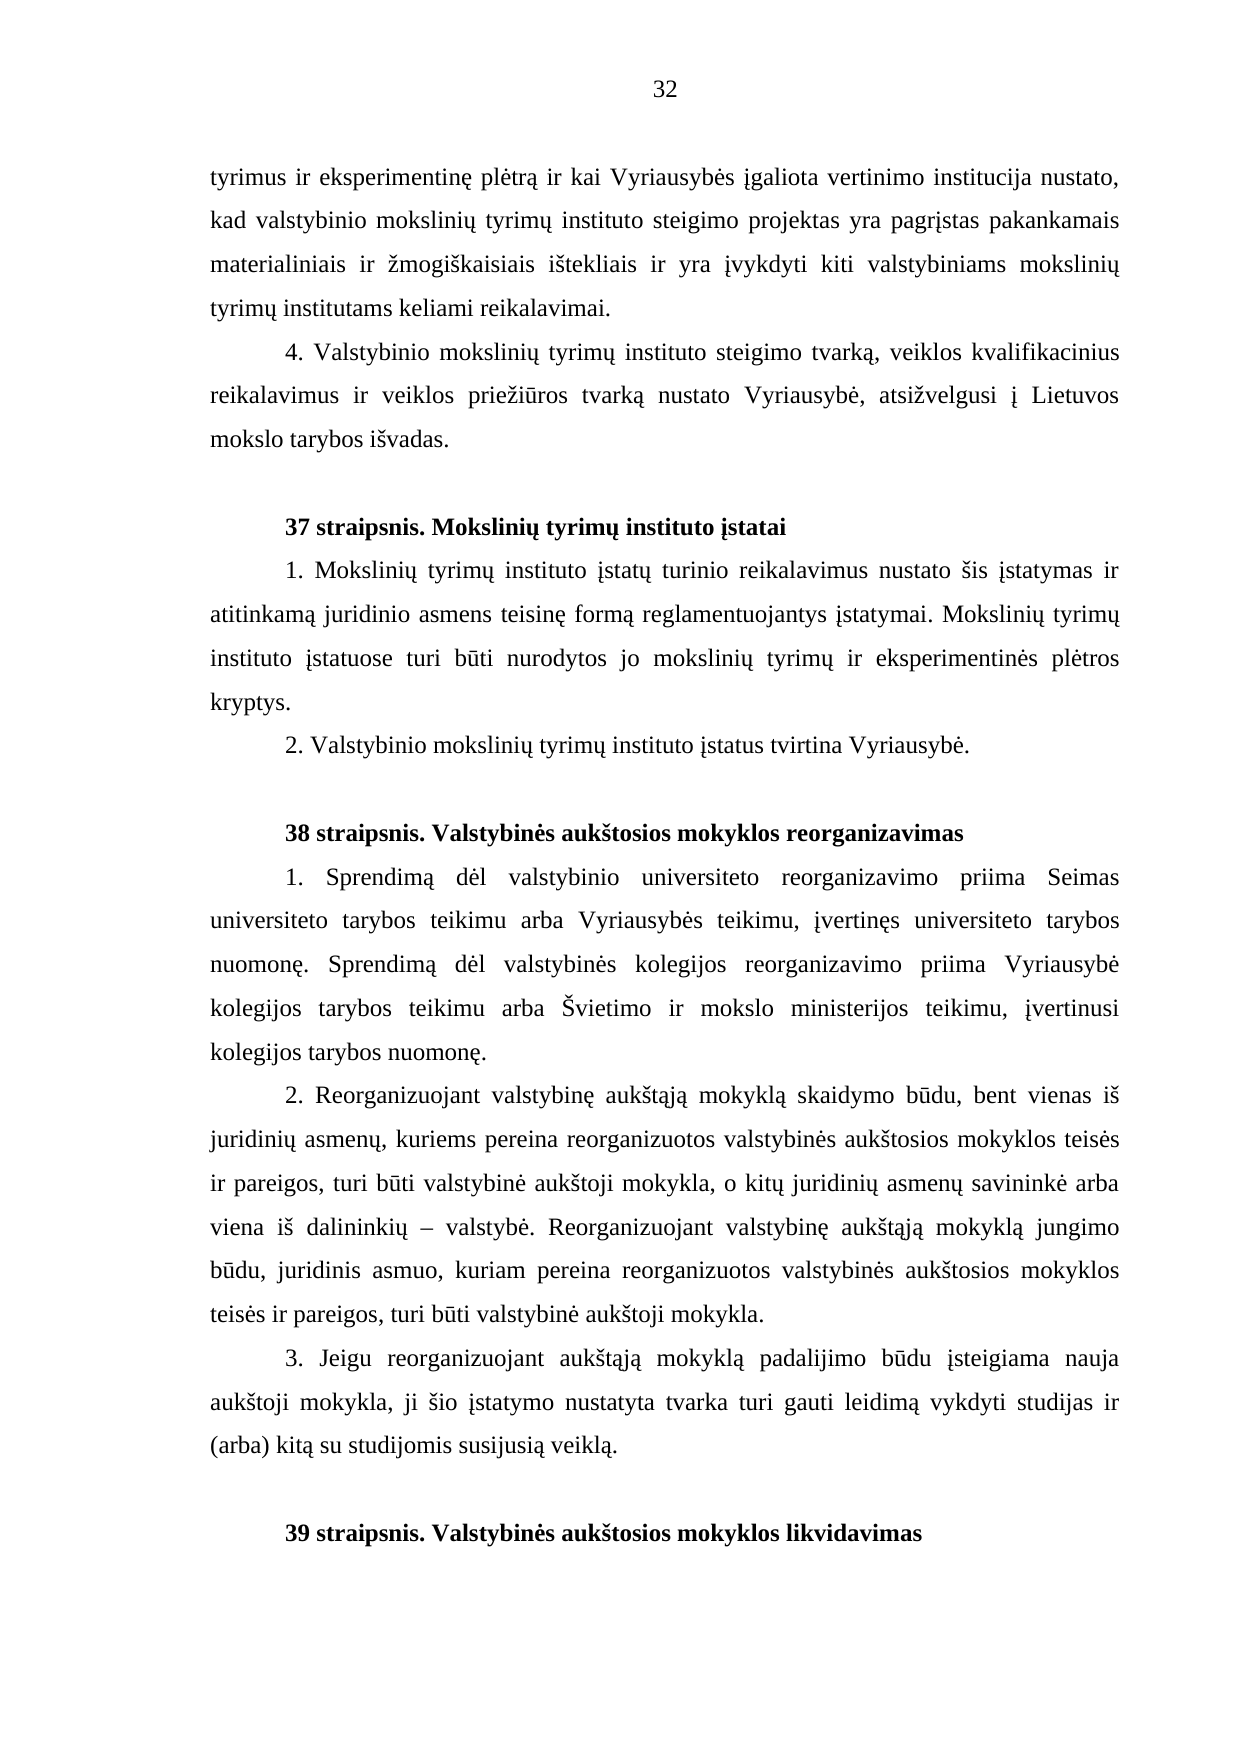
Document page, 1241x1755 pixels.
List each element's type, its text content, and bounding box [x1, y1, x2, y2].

text 2. Reorganizuojant valstybinę aukštąją mokyklą skaidymo būdu, bent vienas iš juridinių asmenų, kuriems pereina reorganizuotos valstybinės aukštosios mokyklos teisės ir pareigos, turi būti valstybinė aukštoji mokykla, o kitų juridinių asmenų savininkė arba viena iš dalininkių – valstybė. Reorganizuojant valstybinę aukštąją mokyklą jungimo būdu, juridinis asmuo, kuriam pereina reorganizuotos valstybinės aukštosios mokyklos teisės ir pareigos, turi būti valstybinė aukštoji mokykla. [210, 1069, 1120, 1331]
text 2. Valstybinio mokslinių tyrimų instituto įstatus tvirtina Vyriausybė. [210, 719, 1120, 762]
text 39 straipsnis. Valstybinės aukštosios mokyklos likvidavimas [210, 1506, 1120, 1550]
text tyrimus ir eksperimentinę plėtrą ir kai Vyriausybės įgaliota vertinimo institucija nustato, kad valstybinio mokslinių tyrimų instituto steigimo projektas yra pagrįstas pakankamais materialiniais ir žmogiškaisiais ištekliais ir yra įvykdyti kiti valstybiniams mokslinių tyrimų institutams keliami reikalavimai. [210, 150, 1120, 325]
text 3. Jeigu reorganizuojant aukštąją mokyklą padalijimo būdu įsteigiama nauja aukštoji mokykla, ji šio įstatymo nustatyta tvarka turi gauti leidimą vykdyti studijas ir (arba) kitą su studijomis susijusią veiklą. [210, 1331, 1120, 1462]
text 4. Valstybinio mokslinių tyrimų instituto steigimo tvarką, veiklos kvalifikacinius reikalavimus ir veiklos priežiūros tvarką nustato Vyriausybė, atsižvelgusi į Lietuvos mokslo tarybos išvadas. [210, 325, 1120, 456]
text 38 straipsnis. Valstybinės aukštosios mokyklos reorganizavimas [210, 806, 1120, 850]
text 37 straipsnis. Mokslinių tyrimų instituto įstatai [210, 500, 1120, 544]
text 1. Mokslinių tyrimų instituto įstatų turinio reikalavimus nustato šis įstatymas ir atitinkamą juridinio asmens teisinę formą reglamentuojantys įstatymai. Mokslinių tyrimų instituto įstatuose turi būti nurodytos jo mokslinių tyrimų ir eksperimentinės plėtros kryptys. [210, 544, 1120, 719]
text 1. Sprendimą dėl valstybinio universiteto reorganizavimo priima Seimas universiteto tarybos teikimu arba Vyriausybės teikimu, įvertinęs universiteto tarybos nuomonę. Sprendimą dėl valstybinės kolegijos reorganizavimo priima Vyriausybė kolegijos tarybos teikimu arba Švietimo ir mokslo ministerijos teikimu, įvertinusi kolegijos tarybos nuomonę. [210, 850, 1120, 1069]
